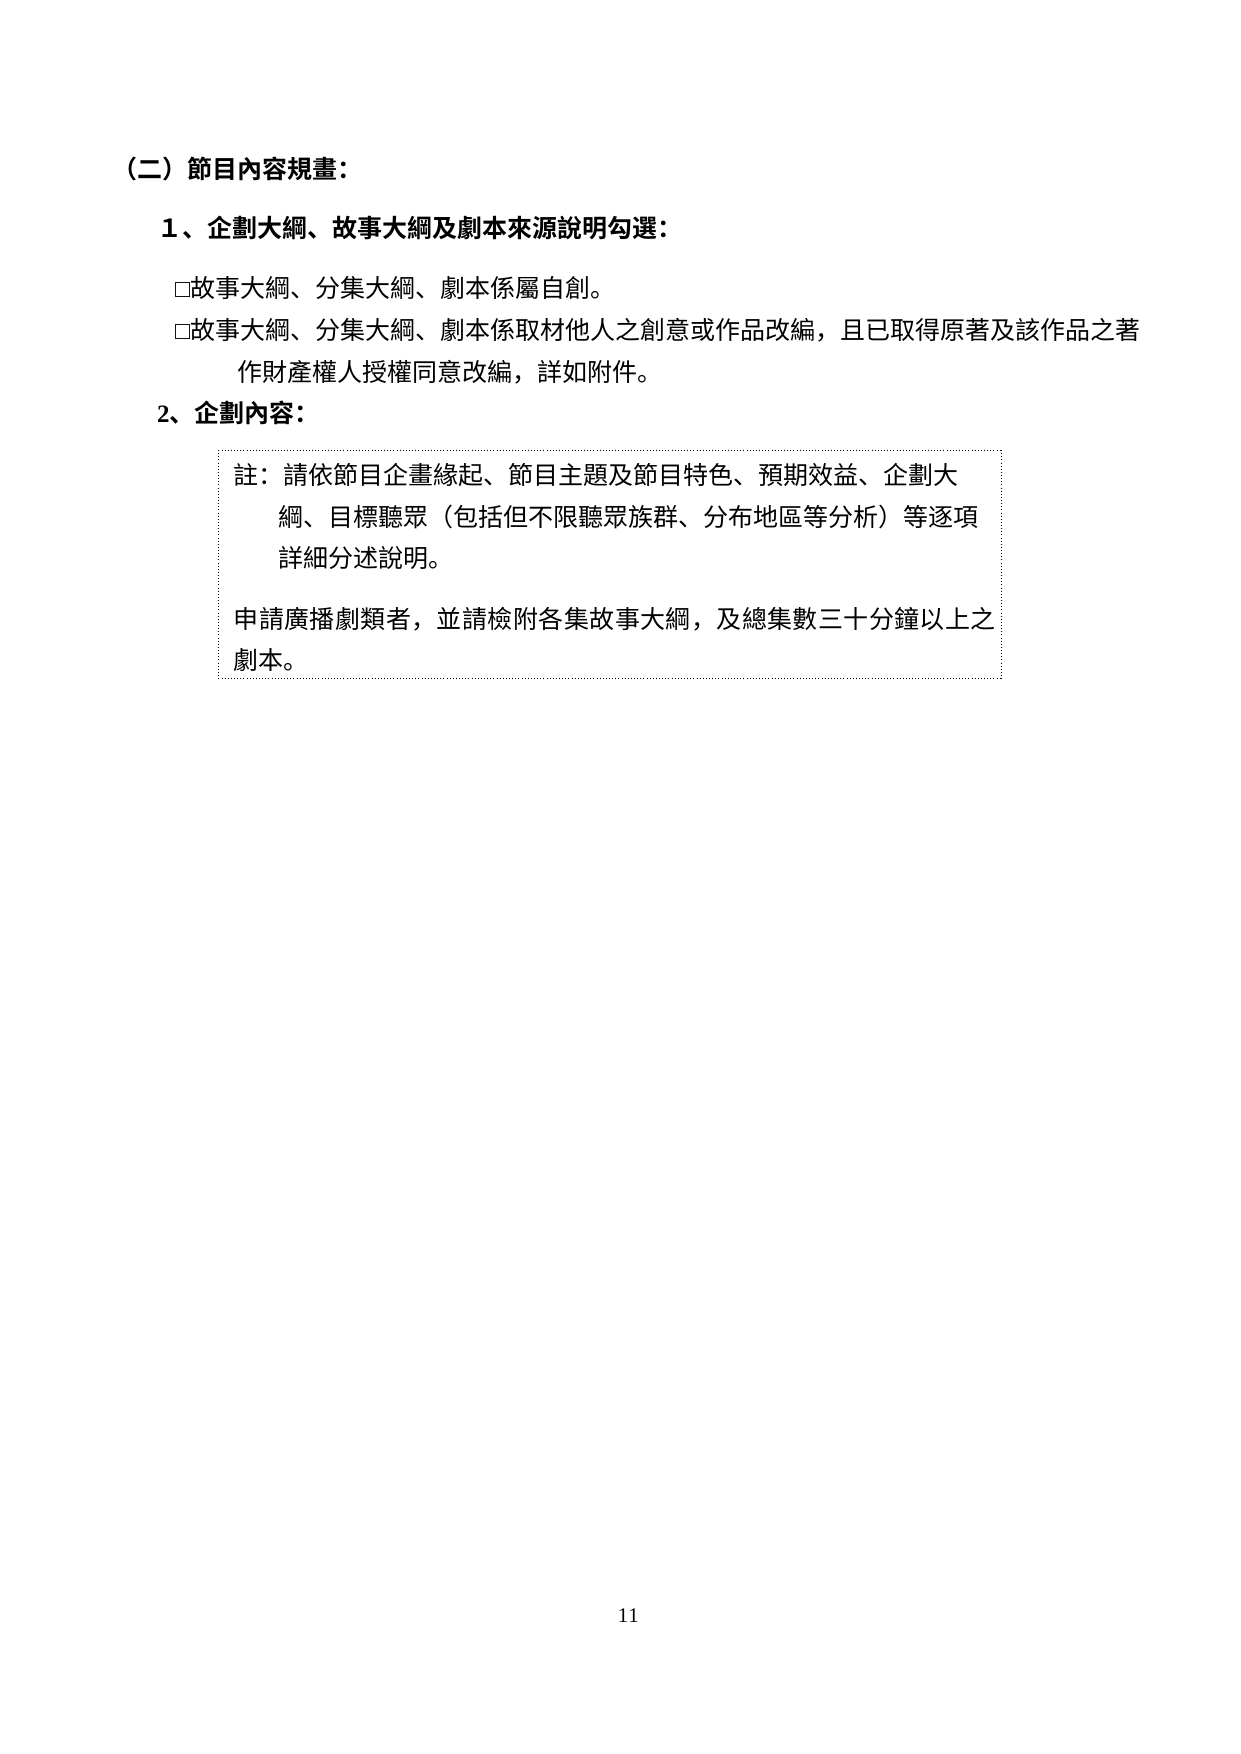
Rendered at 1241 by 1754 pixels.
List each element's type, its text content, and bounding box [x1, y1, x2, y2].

text （二）節目內容規畫： [112, 150, 1144, 186]
table_header 註：請依節目企畫緣起、節目主題及節目特色、預期效益、企劃大綱、目標聽眾（包括但不限聽眾族群、分布地區等分析）等逐項詳細分述說明。 申請廣播劇類者，並請檢附各集故事大綱，及總集數三十分鐘以上之劇本。 [219, 450, 1001, 678]
text □故事大綱、分集大綱、劇本係取材他人之創意或作品改編，且已取得原著及該作品之著作財產權人授權同意改編，詳如附件。 [175, 306, 1144, 389]
text 2、企劃內容： [157, 389, 1144, 431]
text １、企劃大綱、故事大綱及劇本來源說明勾選： [157, 204, 1144, 246]
text □故事大綱、分集大綱、劇本係屬自創。 [175, 264, 1144, 306]
